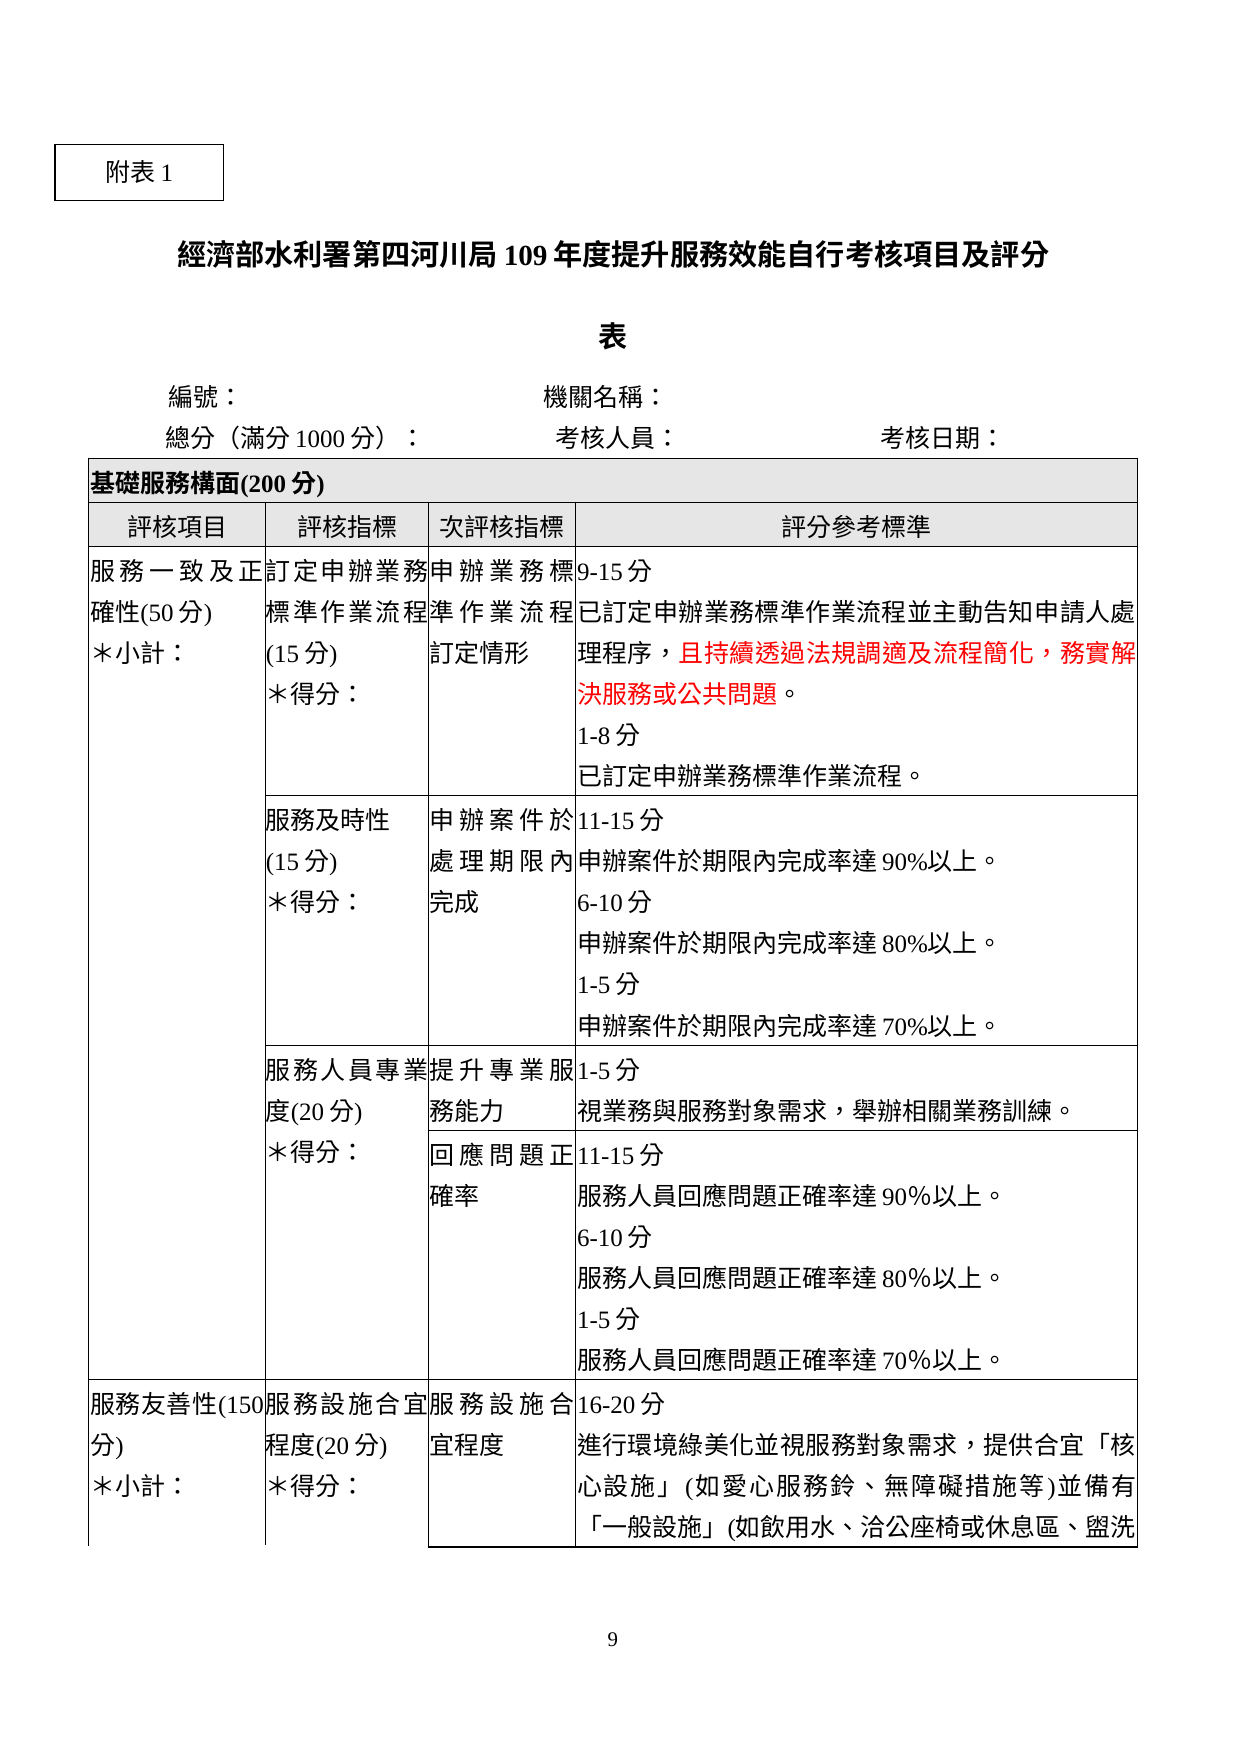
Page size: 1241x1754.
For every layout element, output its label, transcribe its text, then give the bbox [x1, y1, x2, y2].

table_cell 回應問題正確率 [429, 1131, 575, 1379]
table_cell 16-20分 進行環境綠美化並視服務對象需求，提供合宜「核心設施」(如愛心服務鈴、無障礙措施等)並備有「一般設施」(如飲用水、洽公座椅或休息區、盥洗 [576, 1380, 1137, 1546]
table_cell 服務人員專業度(20分) ＊得分： [266, 1046, 428, 1379]
text 總分（滿分1000分）： 考核人員： 考核日期： [107, 416, 1063, 457]
table_cell 服務及時性 (15分) ＊得分： [266, 796, 428, 1044]
table_cell 評分參考標準 [576, 503, 1137, 546]
table_cell 11-15分 服務人員回應問題正確率達90％以上。 6-10分 服務人員回應問題正確率達80％以上。 1-5分 服務人員回應問題正確率達70％以上。 [576, 1131, 1137, 1379]
table_cell 申辦案件於處理期限內完成 [429, 796, 575, 1044]
table_cell 評核項目 [89, 503, 265, 546]
text 編號： 機關名稱： [162, 375, 1063, 416]
table_cell 提升專業服務能力 [429, 1046, 575, 1130]
table_cell 9-15分 已訂定申辦業務標準作業流程並主動告知申請人處理程序，且持續透過法規調適及流程簡化，務實解決服務或公共問題。 1-8分 已訂定申辦業務標準作業流程。 [576, 547, 1137, 795]
table_cell 服務設施合宜程度 [429, 1380, 575, 1546]
table_cell 服務一致及正確性(50分) ＊小計： [89, 547, 265, 1379]
table_cell 1-5分 視業務與服務對象需求，舉辦相關業務訓練。 [576, 1046, 1137, 1130]
table_header 基礎服務構面(200分) [89, 459, 1137, 502]
table_cell 次評核指標 [429, 503, 575, 546]
table_cell 服務設施合宜程度(20分) ＊得分： [266, 1380, 428, 1546]
table_cell 訂定申辦業務標準作業流程(15分) ＊得分： [266, 547, 428, 795]
table_cell 申辦業務標準作業流程訂定情形 [429, 547, 575, 795]
table_cell 服務友善性(150分) ＊小計： [89, 1380, 266, 1546]
table_cell 評核指標 [266, 503, 428, 546]
text 經濟部水利署第四河川局109年度提升服務效能自行考核項目及評分表 [162, 211, 1063, 375]
text 附表1 [71, 153, 208, 189]
table_cell 11-15分 申辦案件於期限內完成率達90%以上。 6-10分 申辦案件於期限內完成率達80%以上。 1-5分 申辦案件於期限內完成率達70%以上。 [576, 796, 1137, 1044]
